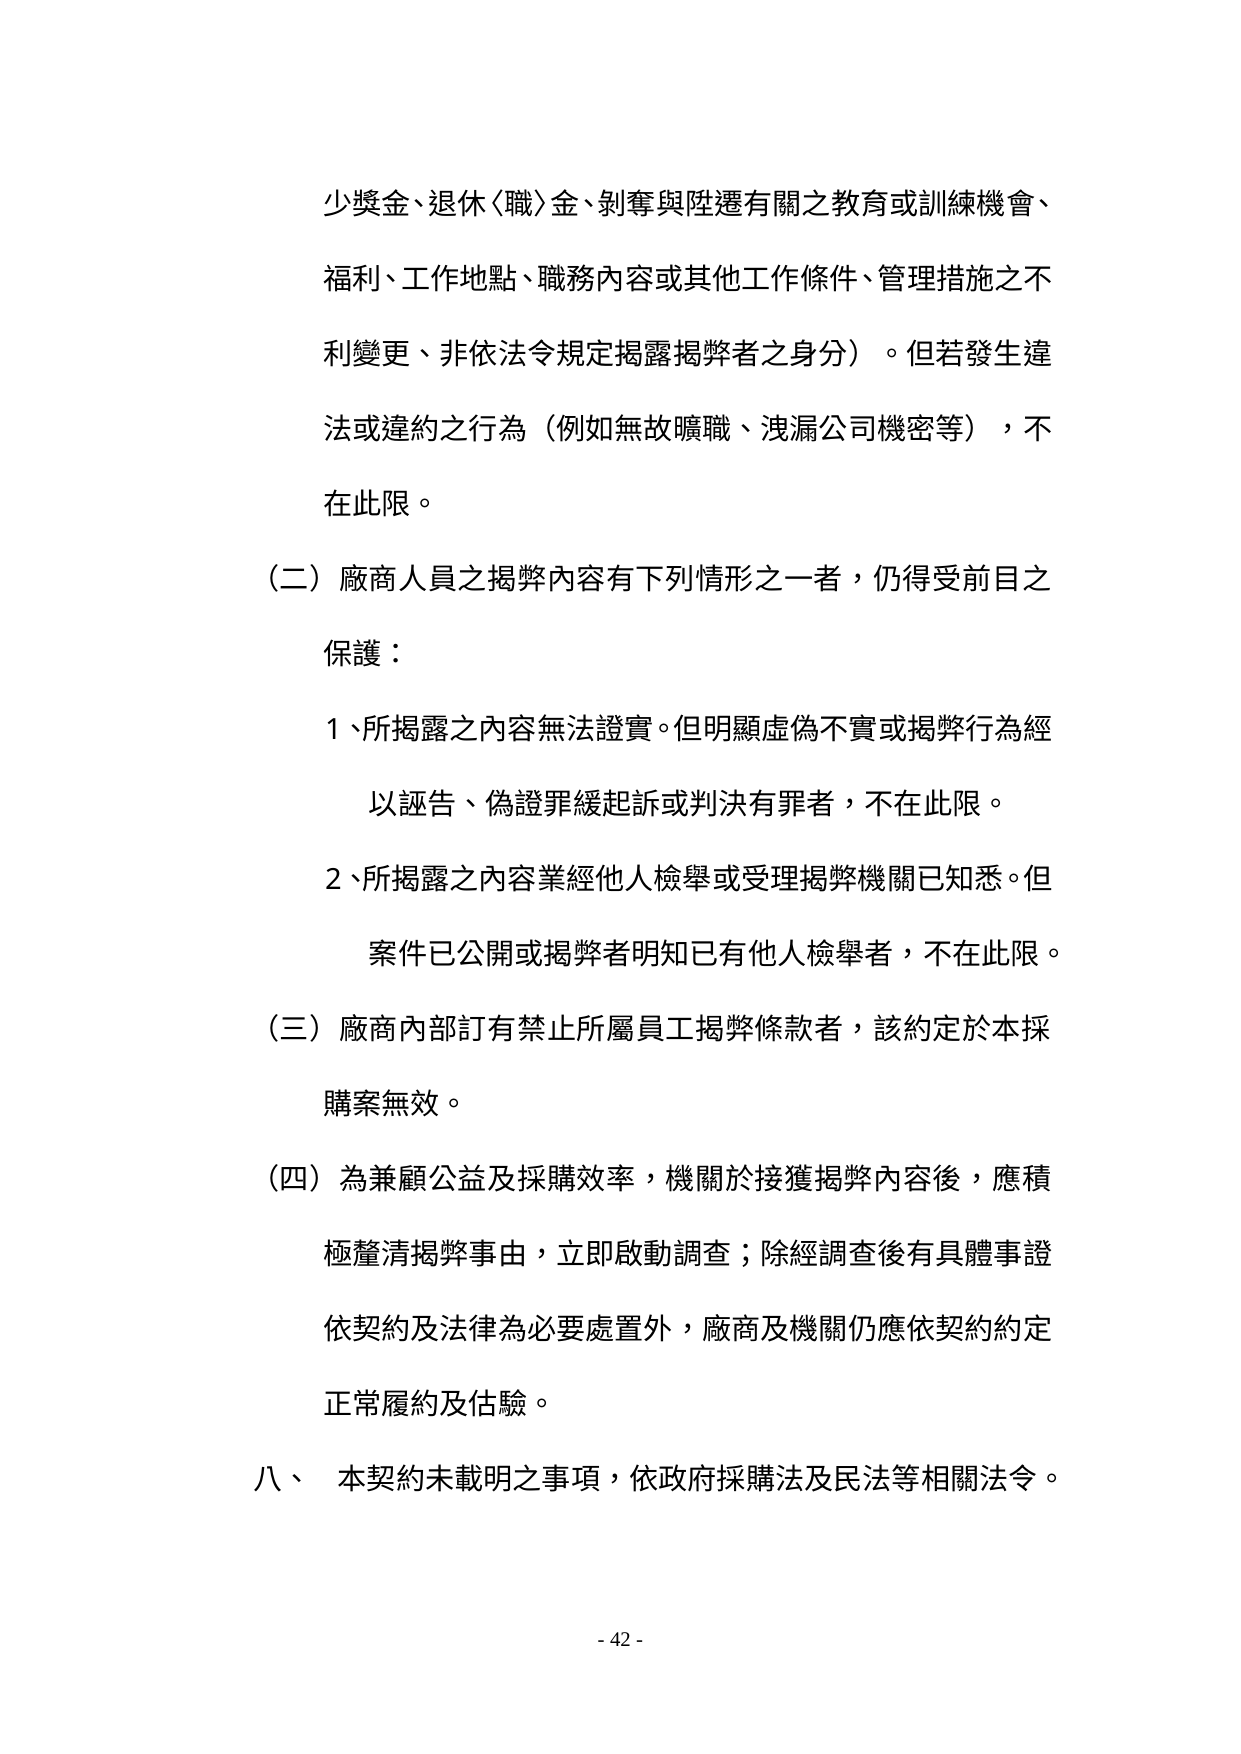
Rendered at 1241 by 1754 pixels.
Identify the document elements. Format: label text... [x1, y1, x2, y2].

text （三）廠商內部訂有禁止所屬員工揭弊條款者，該約定於本採購案無效。 [250, 989, 1053, 1139]
list 本契約未載明之事項，依政府採購法及民法等相關法令。 [253, 1439, 1053, 1514]
text （二）廠商人員之揭弊內容有下列情形之一者，仍得受前目之保護： [250, 539, 1053, 689]
text 2、所揭露之內容業經他人檢舉或受理揭弊機關已知悉。但案件已公開或揭弊者明知已有他人檢舉者，不在此限。 [325, 839, 1053, 989]
text （一）廠商人員（包括勞工及其主管）針對本採購案發現其雇主、所屬員工或機關人員（包括代理或代表機關處理採購事務之廠商）涉有違反採購法、本契約或其他影響公共安全或品質，具名揭弊者，廠商應保障揭弊人員之權益，不得因該揭弊行為而為不利措施（包括但不限解僱、資遣、降調、不利之考績、懲處、懲罰、減薪、罰款〈薪〉、剝奪或減少獎金、退休〈職〉金、剝奪與陞遷有關之教育或訓練機會、福利、工作地點、職務內容或其他工作條件、管理措施之不利變更、非依法令規定揭露揭弊者之身分）。但若發生違法或違約之行為（例如無故曠職、洩漏公司機密等），不在此限。 [250, 164, 1053, 539]
text （四）為兼顧公益及採購效率，機關於接獲揭弊內容後，應積極釐清揭弊事由，立即啟動調查；除經調查後有具體事證，依契約及法律為必要處置外，廠商及機關仍應依契約約定正常履約及估驗。 [250, 1139, 1053, 1439]
text 1、所揭露之內容無法證實。但明顯虛偽不實或揭弊行為經以誣告、偽證罪緩起訴或判決有罪者，不在此限。 [325, 689, 1053, 839]
